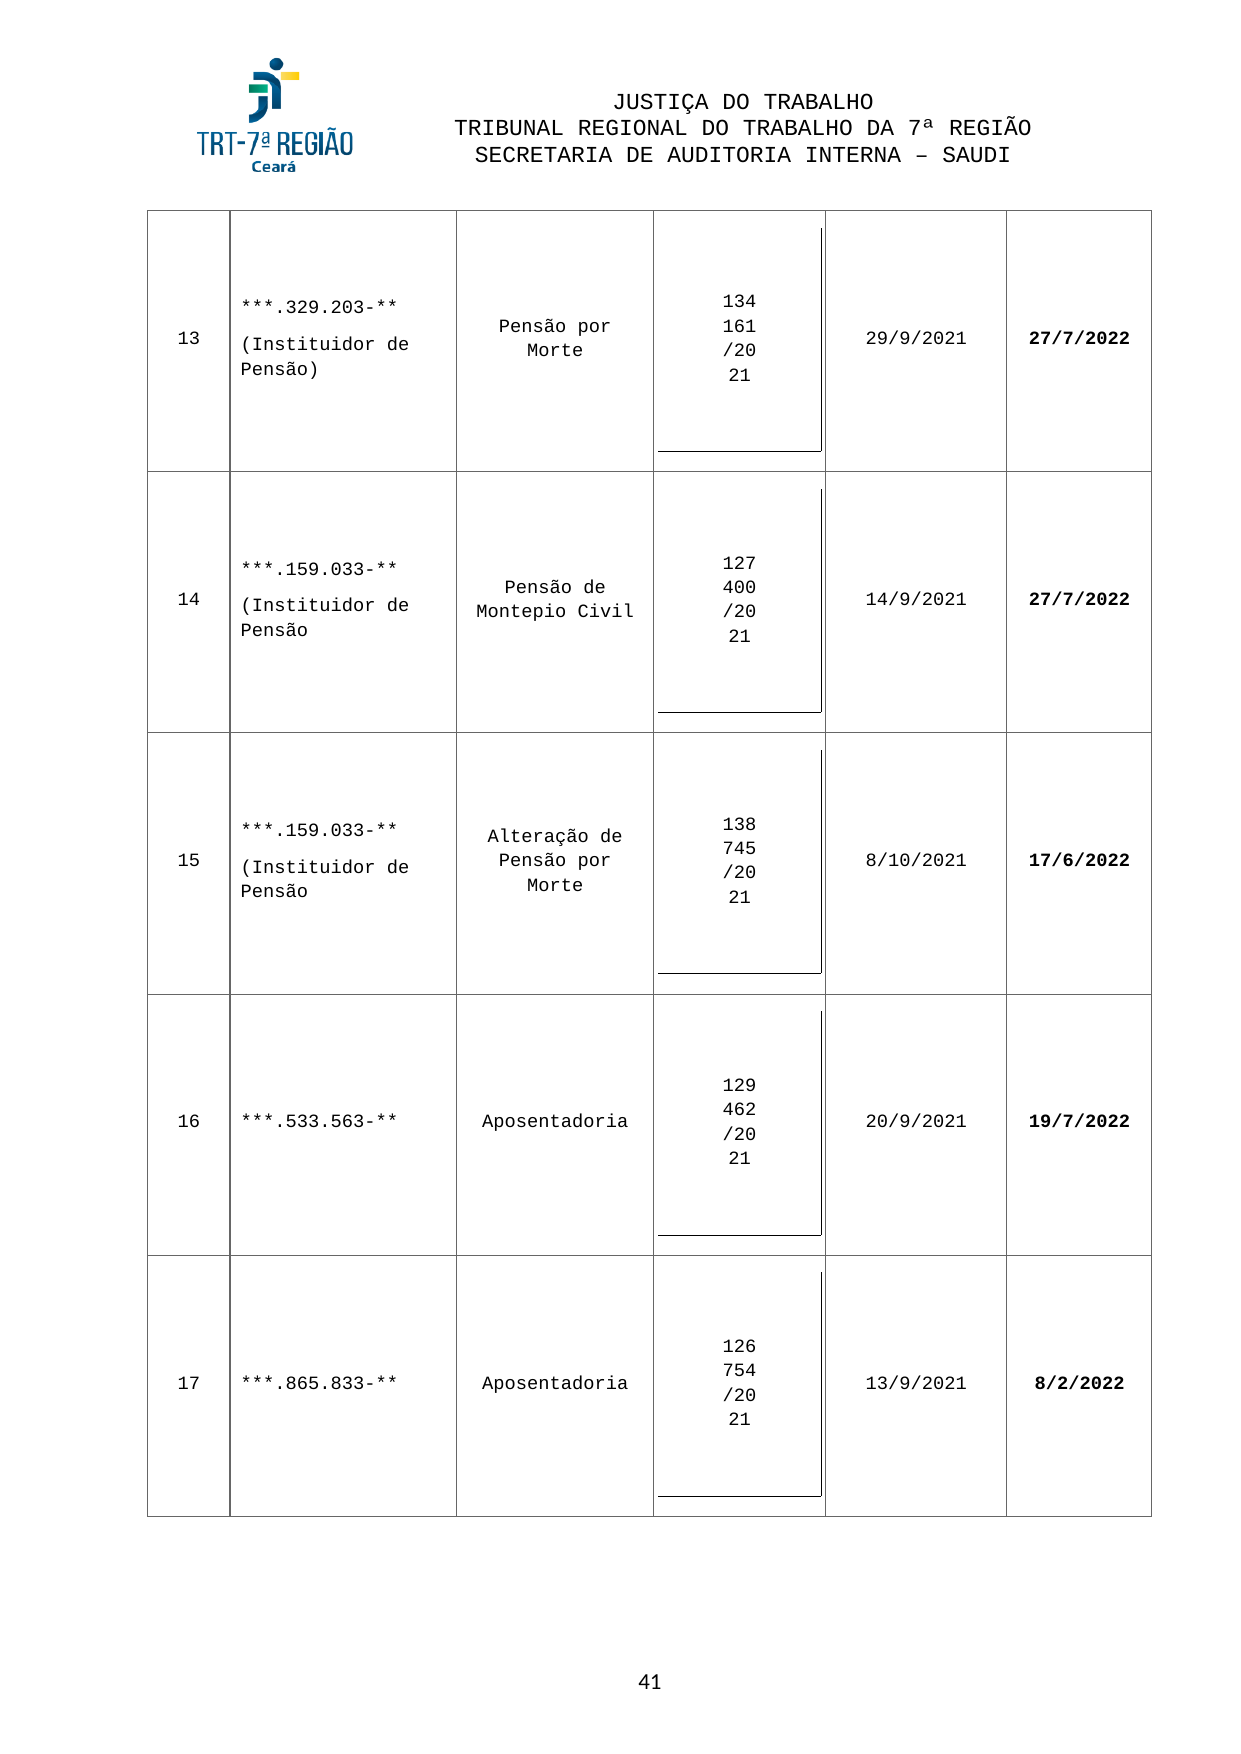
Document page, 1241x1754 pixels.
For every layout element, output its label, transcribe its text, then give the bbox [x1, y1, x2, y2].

table_cell Pensão por Morte [457, 211, 653, 471]
table_cell ***.865.833-** [231, 1256, 456, 1516]
table_cell 19/7/2022 [1007, 995, 1151, 1254]
table_cell 27/7/2022 [1007, 211, 1151, 471]
table_cell 127400/2021 [654, 472, 825, 732]
table_cell 29/9/2021 [826, 211, 1006, 471]
table_cell 14/9/2021 [826, 472, 1006, 732]
table_cell 27/7/2022 [1007, 472, 1151, 732]
table_cell ***.329.203-** (Instituidor de Pensão) [231, 211, 456, 471]
table_cell 8/2/2022 [1007, 1256, 1151, 1516]
table_cell Aposentadoria [457, 995, 653, 1254]
table_cell Alteração de Pensão por Morte [457, 733, 653, 993]
table_cell ***.533.563-** [231, 995, 456, 1254]
table_cell 17/6/2022 [1007, 733, 1151, 993]
table_cell Pensão de Montepio Civil [457, 472, 653, 732]
table_cell 138745/2021 [654, 733, 825, 993]
table_cell 13/9/2021 [826, 1256, 1006, 1516]
table_cell 15 [148, 733, 229, 993]
table_cell 20/9/2021 [826, 995, 1006, 1254]
table_cell 8/10/2021 [826, 733, 1006, 993]
table_cell 129462/2021 [654, 995, 825, 1254]
table_cell 13 [148, 211, 229, 471]
table_cell ***.159.033-** (Instituidor de Pensão [231, 733, 456, 993]
table_cell 126754/2021 [654, 1256, 825, 1516]
table_cell Aposentadoria [457, 1256, 653, 1516]
table_cell 134161/2021 [654, 211, 825, 471]
table_cell 17 [148, 1256, 229, 1516]
table_cell ***.159.033-** (Instituidor de Pensão [231, 472, 456, 732]
table_cell 16 [148, 995, 229, 1254]
table_cell 14 [148, 472, 229, 732]
